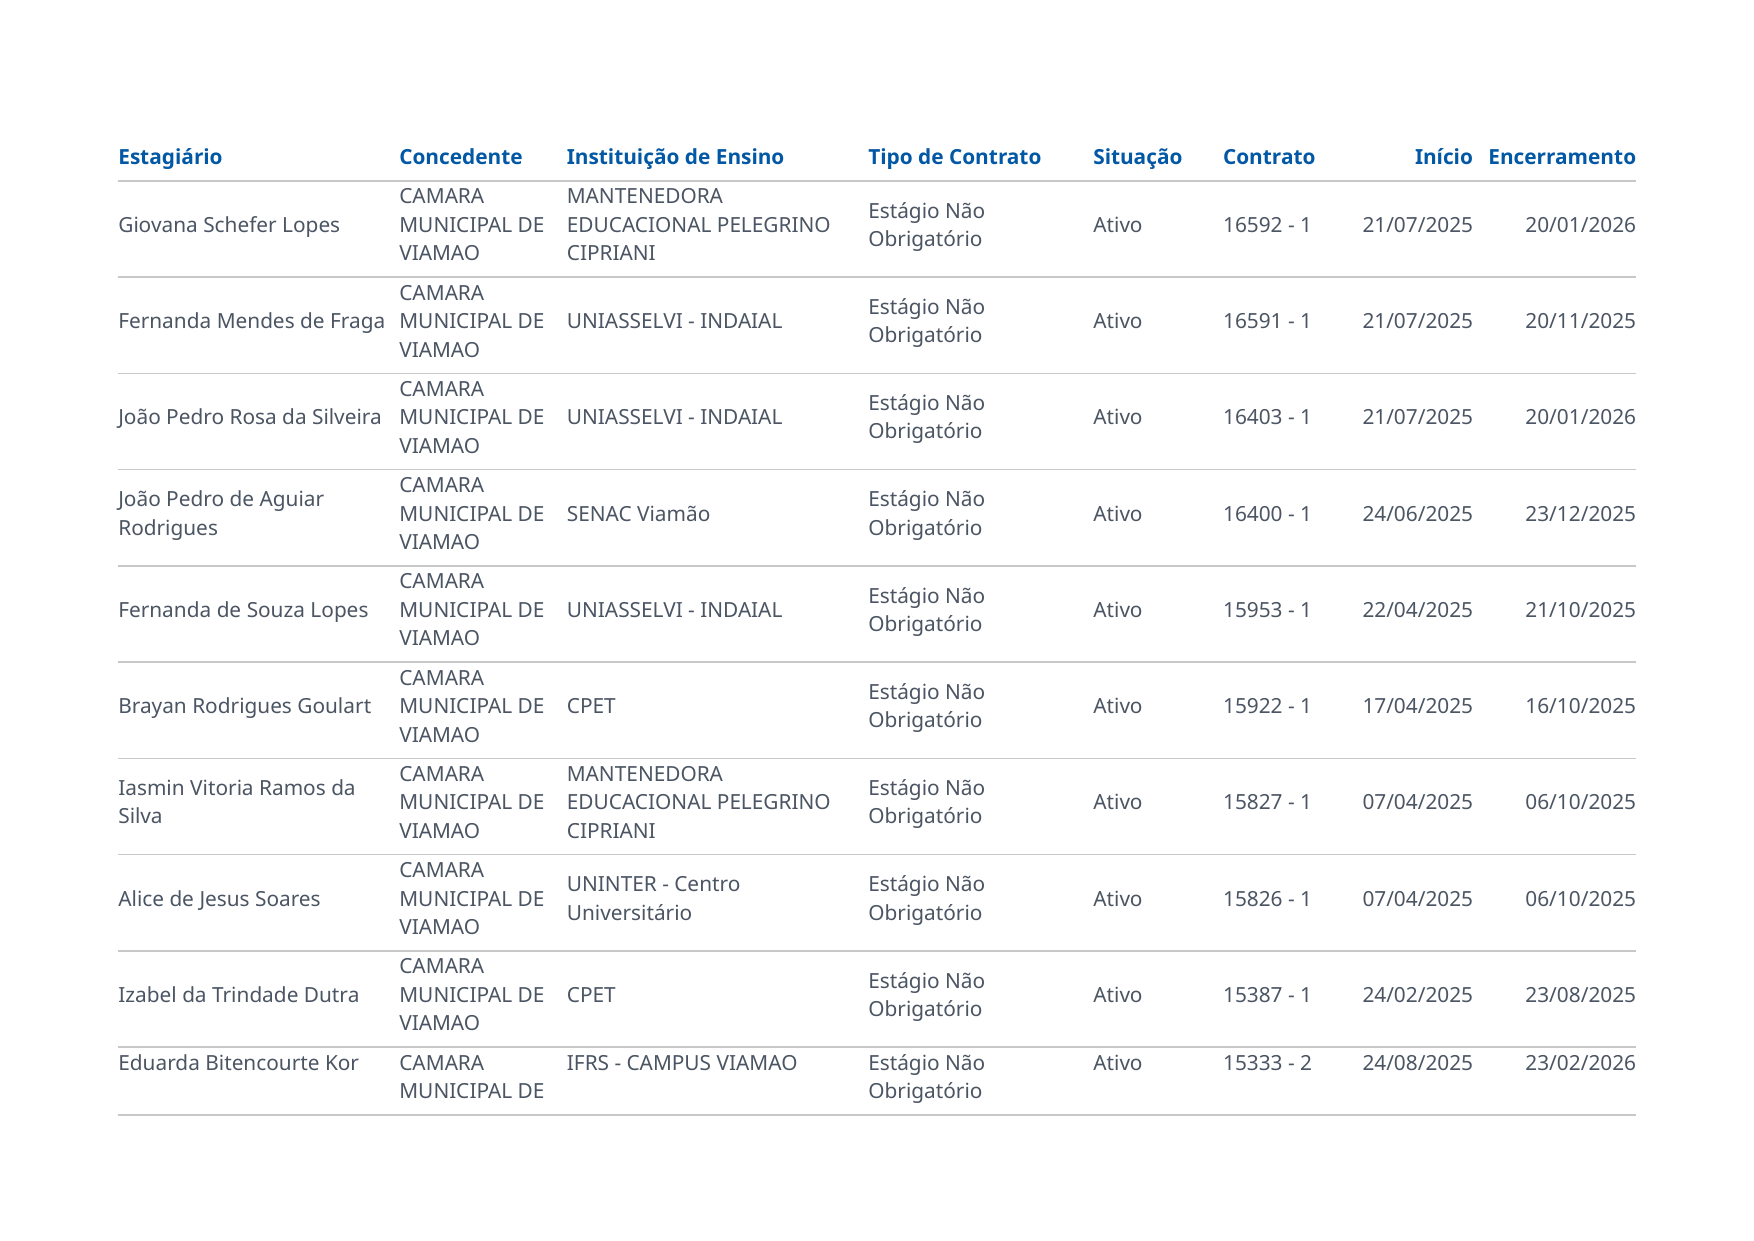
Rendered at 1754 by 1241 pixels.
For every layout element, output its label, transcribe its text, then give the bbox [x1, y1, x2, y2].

table_cell Iasmin Vitoria Ramos da Silva [118, 759, 399, 854]
table_cell 15953 - 1 [1223, 567, 1335, 661]
table_header Situação [1093, 142, 1223, 180]
table_cell UNIASSELVI - INDAIAL [567, 374, 868, 469]
table_cell Estágio Não Obrigatório [868, 567, 1093, 661]
table_cell 21/10/2025 [1473, 567, 1636, 661]
table_cell 21/07/2025 [1335, 182, 1473, 276]
table_cell Ativo [1093, 759, 1223, 854]
table_cell 16592 - 1 [1223, 182, 1335, 276]
table_header Estagiário [118, 142, 399, 180]
table_cell 24/06/2025 [1335, 470, 1473, 565]
table_cell Estágio Não Obrigatório [868, 182, 1093, 276]
table_cell 15826 - 1 [1223, 855, 1335, 950]
table_cell Estágio Não Obrigatório [868, 1048, 1093, 1114]
table_cell 23/12/2025 [1473, 470, 1636, 565]
table_cell 06/10/2025 [1473, 855, 1636, 950]
table_cell João Pedro Rosa da Silveira [118, 374, 399, 469]
table_cell MANTENEDORA EDUCACIONAL PELEGRINO CIPRIANI [567, 182, 868, 276]
table_cell Estágio Não Obrigatório [868, 952, 1093, 1046]
table_cell 16400 - 1 [1223, 470, 1335, 565]
table_cell IFRS - CAMPUS VIAMAO [567, 1048, 868, 1114]
table_cell 20/11/2025 [1473, 278, 1636, 372]
table_cell 06/10/2025 [1473, 759, 1636, 854]
table_cell Estágio Não Obrigatório [868, 374, 1093, 469]
table_cell 15333 - 2 [1223, 1048, 1335, 1114]
table_cell CAMARA MUNICIPAL DE VIAMAO [399, 278, 567, 372]
table_cell Eduarda Bitencourte Kor [118, 1048, 399, 1114]
table_cell Alice de Jesus Soares [118, 855, 399, 950]
table_header Contrato [1223, 142, 1335, 180]
table_cell UNINTER - Centro Universitário [567, 855, 868, 950]
table_cell 15387 - 1 [1223, 952, 1335, 1046]
table_cell Estágio Não Obrigatório [868, 663, 1093, 757]
table_cell CPET [567, 663, 868, 757]
table_cell CAMARA MUNICIPAL DE VIAMAO [399, 663, 567, 757]
table_cell CAMARA MUNICIPAL DE VIAMAO [399, 567, 567, 661]
table_cell CAMARA MUNICIPAL DE VIAMAO [399, 759, 567, 854]
table_cell Izabel da Trindade Dutra [118, 952, 399, 1046]
table_cell Estágio Não Obrigatório [868, 470, 1093, 565]
table_cell Ativo [1093, 855, 1223, 950]
table_header Encerramento [1473, 142, 1636, 180]
table_cell CAMARA MUNICIPAL DE VIAMAO [399, 855, 567, 950]
table_cell Estágio Não Obrigatório [868, 278, 1093, 372]
table_header Concedente [399, 142, 567, 180]
table_cell 24/02/2025 [1335, 952, 1473, 1046]
table_cell CPET [567, 952, 868, 1046]
table_cell CAMARA MUNICIPAL DE VIAMAO [399, 952, 567, 1046]
table_cell João Pedro de Aguiar Rodrigues [118, 470, 399, 565]
table_cell 16403 - 1 [1223, 374, 1335, 469]
table_cell CAMARA MUNICIPAL DE VIAMAO [399, 182, 567, 276]
table_cell 23/08/2025 [1473, 952, 1636, 1046]
table_cell Ativo [1093, 952, 1223, 1046]
table_header Tipo de Contrato [868, 142, 1093, 180]
table_cell 15922 - 1 [1223, 663, 1335, 757]
table_cell Fernanda de Souza Lopes [118, 567, 399, 661]
table_cell Giovana Schefer Lopes [118, 182, 399, 276]
table_cell 16591 - 1 [1223, 278, 1335, 372]
table_cell Ativo [1093, 182, 1223, 276]
table_cell CAMARA MUNICIPAL DE VIAMAO [399, 470, 567, 565]
table_cell Ativo [1093, 1048, 1223, 1114]
table_cell UNIASSELVI - INDAIAL [567, 567, 868, 661]
table_cell 15827 - 1 [1223, 759, 1335, 854]
table_cell 20/01/2026 [1473, 182, 1636, 276]
table_header Instituição de Ensino [567, 142, 868, 180]
table_cell 16/10/2025 [1473, 663, 1636, 757]
table_cell 17/04/2025 [1335, 663, 1473, 757]
table_cell CAMARA MUNICIPAL DE [399, 1048, 567, 1114]
table_cell Ativo [1093, 278, 1223, 372]
table_header Início [1335, 142, 1473, 180]
table_cell 22/04/2025 [1335, 567, 1473, 661]
table_cell 21/07/2025 [1335, 278, 1473, 372]
table_cell Ativo [1093, 663, 1223, 757]
table_cell Ativo [1093, 470, 1223, 565]
table_cell Brayan Rodrigues Goulart [118, 663, 399, 757]
table_cell CAMARA MUNICIPAL DE VIAMAO [399, 374, 567, 469]
table_cell 07/04/2025 [1335, 759, 1473, 854]
table_cell 24/08/2025 [1335, 1048, 1473, 1114]
table_cell Ativo [1093, 567, 1223, 661]
table_cell Ativo [1093, 374, 1223, 469]
table_cell Fernanda Mendes de Fraga [118, 278, 399, 372]
table_cell 21/07/2025 [1335, 374, 1473, 469]
table_cell UNIASSELVI - INDAIAL [567, 278, 868, 372]
table_cell MANTENEDORA EDUCACIONAL PELEGRINO CIPRIANI [567, 759, 868, 854]
table_cell Estágio Não Obrigatório [868, 855, 1093, 950]
table_cell 07/04/2025 [1335, 855, 1473, 950]
table_cell SENAC Viamão [567, 470, 868, 565]
table_cell 23/02/2026 [1473, 1048, 1636, 1114]
table_cell 20/01/2026 [1473, 374, 1636, 469]
table_cell Estágio Não Obrigatório [868, 759, 1093, 854]
